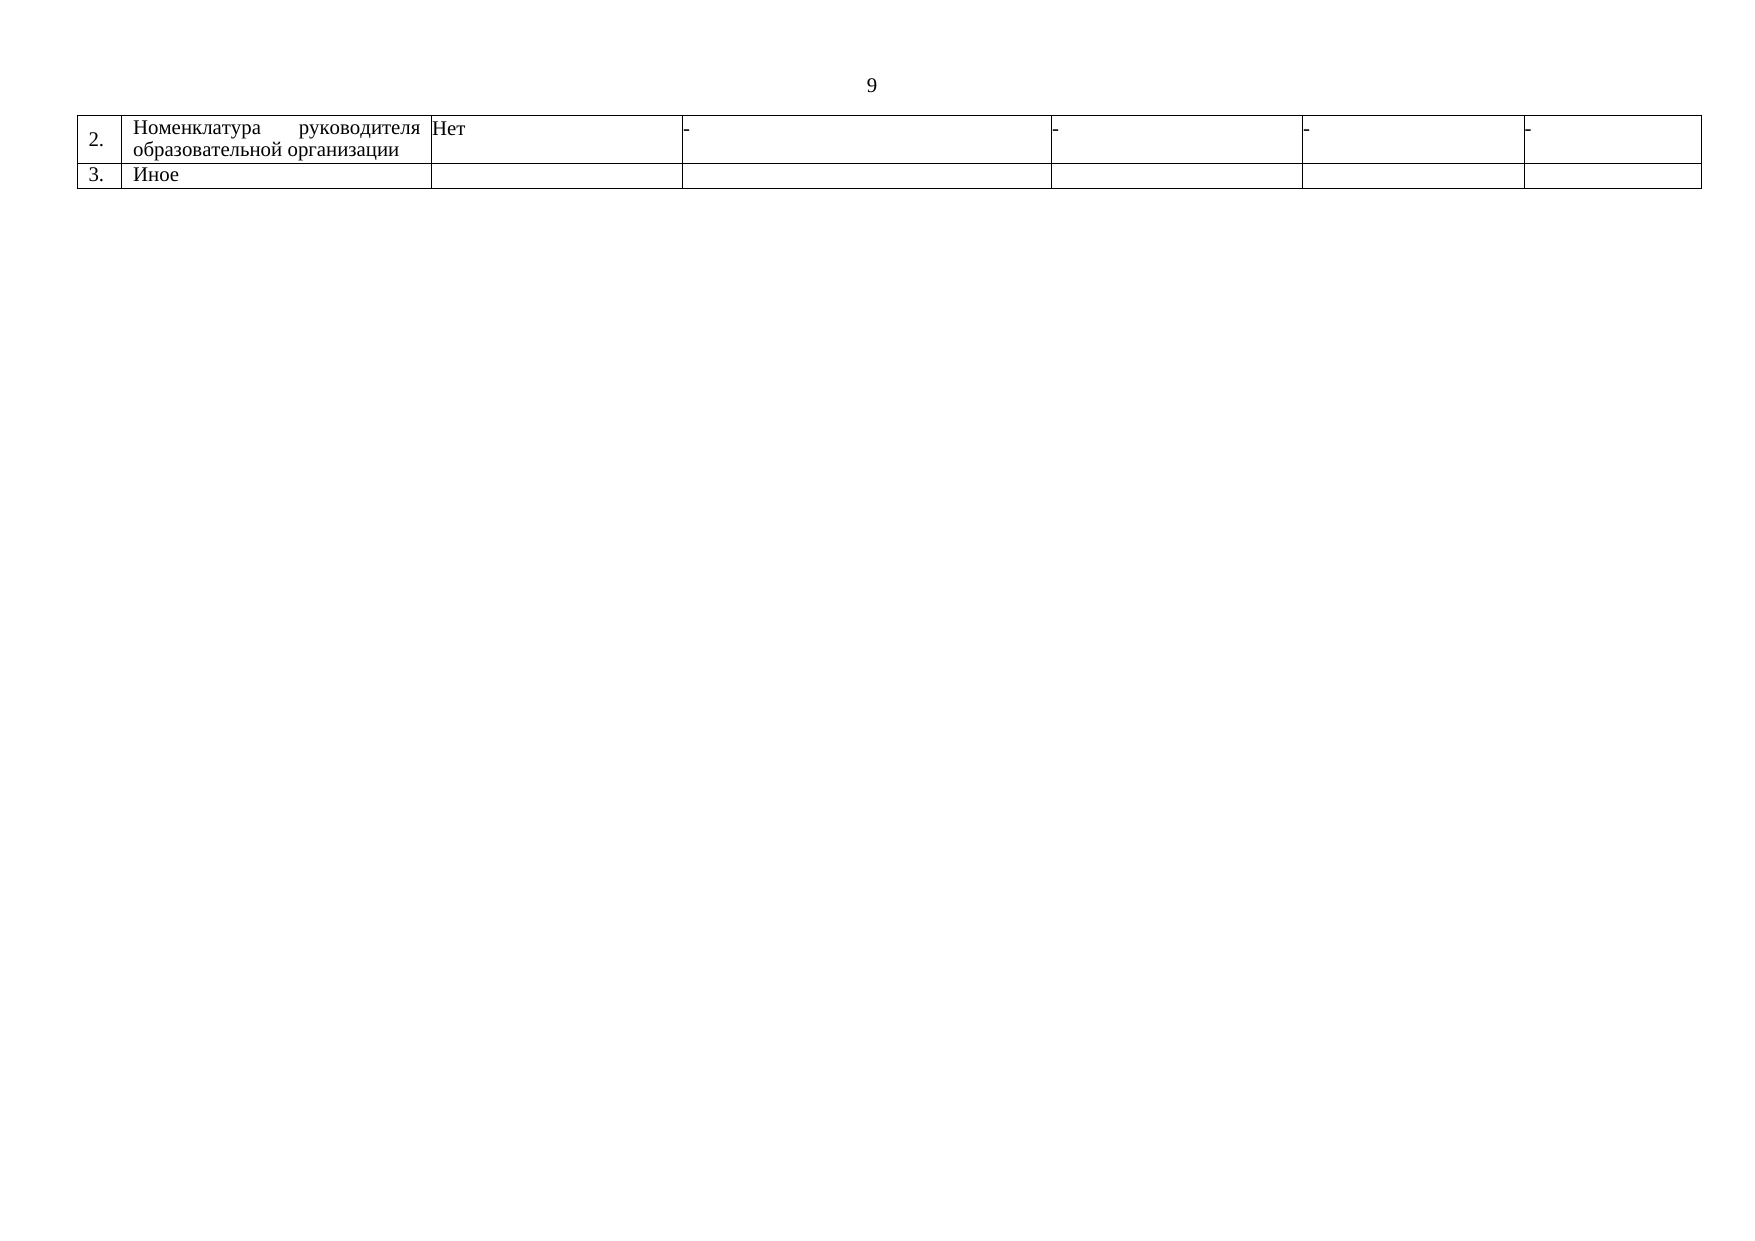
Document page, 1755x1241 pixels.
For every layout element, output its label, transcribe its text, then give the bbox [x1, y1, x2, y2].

table_cell Номенклатура руководителя образовательной организации [122, 116, 431, 162]
table_cell Нет [432, 116, 682, 162]
table_cell 3. [78, 164, 121, 187]
table_cell [1052, 164, 1302, 187]
table_cell - [1303, 116, 1524, 162]
table_cell [432, 164, 682, 187]
table_cell Иное [122, 164, 431, 187]
table_cell [1525, 164, 1701, 187]
table_cell - [1525, 116, 1701, 162]
table_cell - [1052, 116, 1302, 162]
table_cell [683, 164, 1051, 187]
table_cell - [683, 116, 1051, 162]
table_cell [1303, 164, 1524, 187]
table_cell 2. [78, 116, 121, 162]
